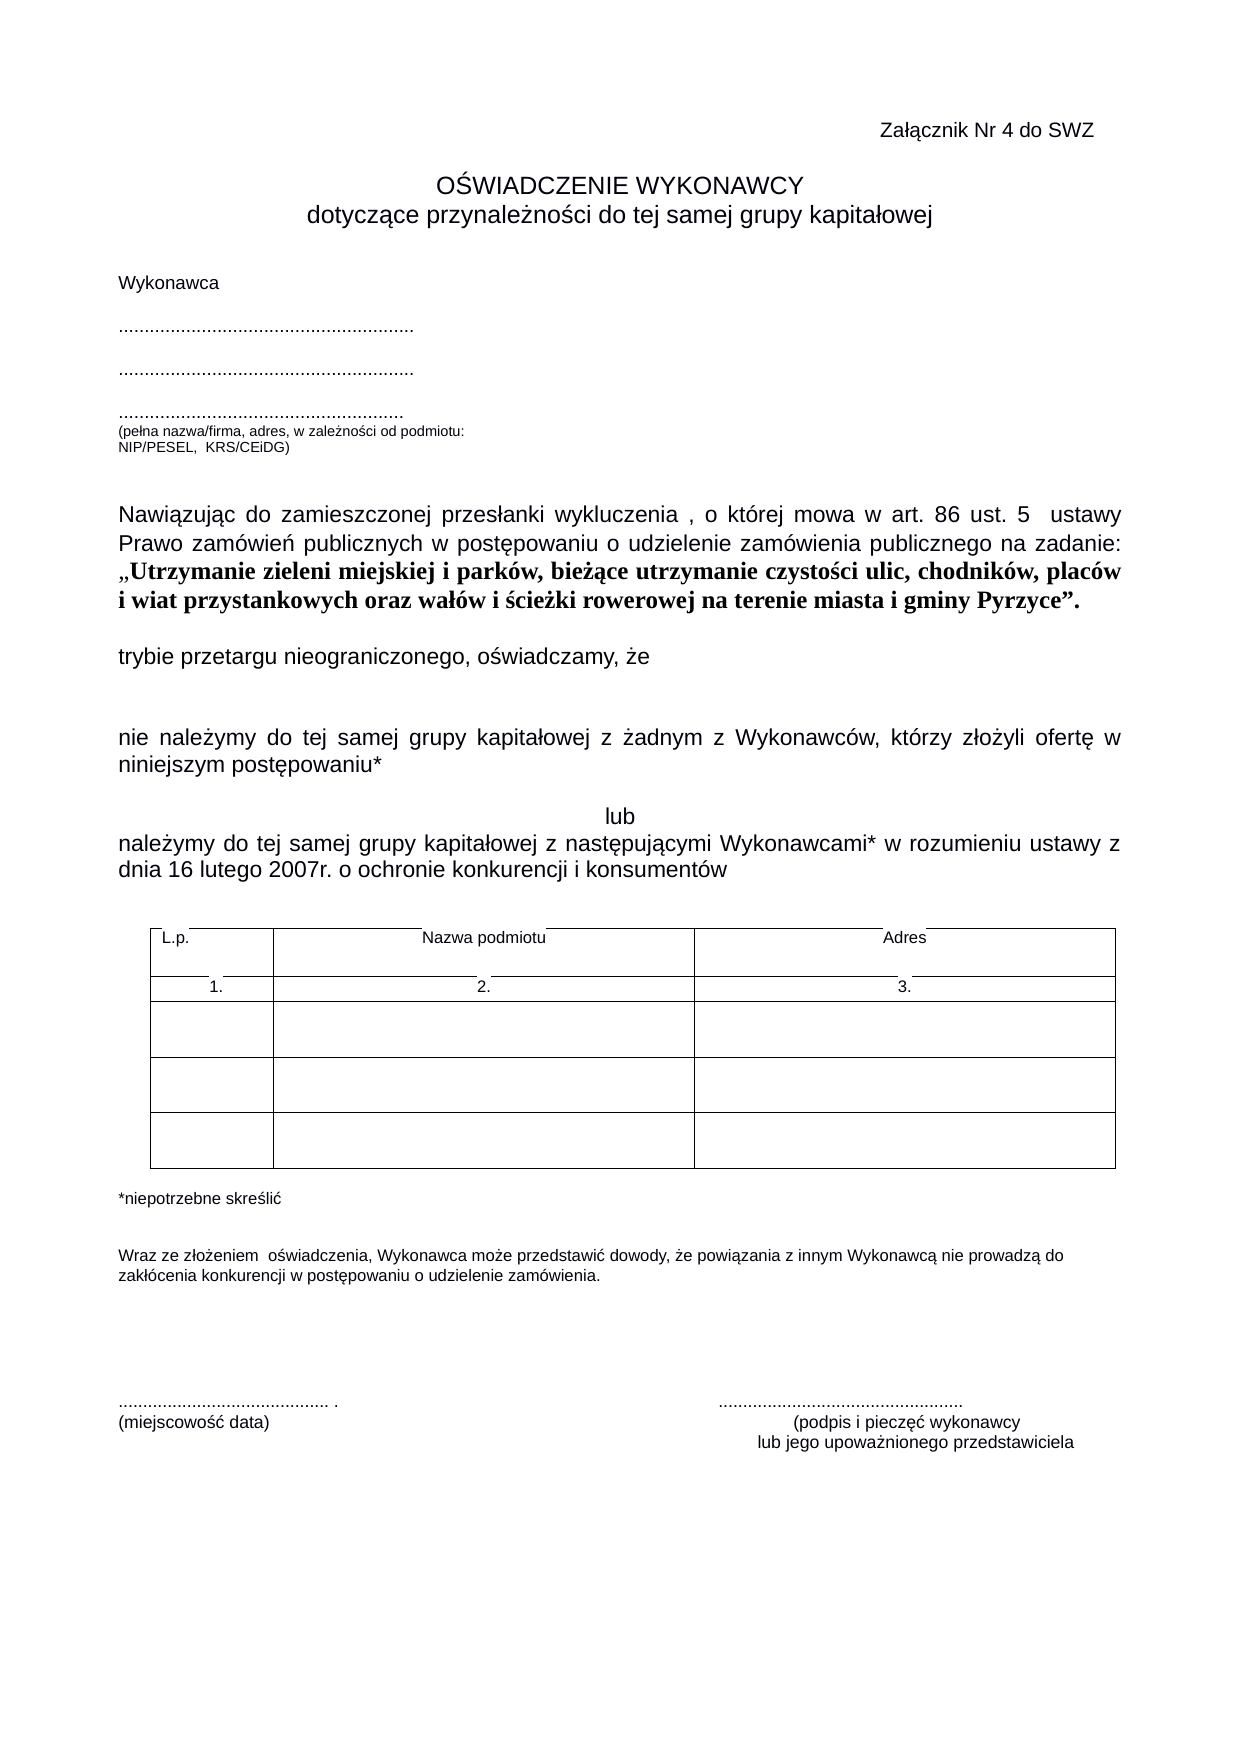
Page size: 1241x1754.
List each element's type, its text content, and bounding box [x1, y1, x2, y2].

text lub jego upoważnionego przedstawiciela [708, 1432, 1122, 1452]
text (miejscowość data) (podpis i pieczęć wykonawcy [118, 1411, 1122, 1432]
text NIP/PESEL, KRS/CEiDG) [118, 439, 1122, 456]
text trybie przetargu nieograniczonego, oświadczamy, że [118, 643, 1122, 669]
text *niepotrzebne skreślić [118, 1189, 1122, 1208]
text należymy do tej samej grupy kapitałowej z następującymi Wykonawcami* w rozumieniu ustawy z dnia 16 lutego 2007r. o ochronie konkurencji i konsumentów [118, 829, 1122, 882]
table_cell 3. [695, 977, 1115, 1001]
table_header Adres [695, 929, 1115, 976]
table_cell 2. [274, 977, 694, 1001]
table_header L.p. [151, 929, 273, 976]
table_cell [151, 1002, 273, 1057]
text Wykonawca [118, 271, 1122, 293]
text ......................................................... [118, 314, 1122, 336]
table_header Nazwa podmiotu [274, 929, 694, 976]
text dotyczące przynależności do tej samej grupy kapitałowej [118, 199, 1122, 228]
text Nawiązując do zamieszczonej przesłanki wykluczenia , o której mowa w art. 86 ust. 5 ustawy Prawo zamówień publicznych w postępowaniu o udzielenie zamówienia publicznego na zadanie: „Utrzymanie zieleni miejskiej i parków, bieżące utrzymanie czystości ulic, chodników, placów i wiat przystankowych oraz wałów i ścieżki rowerowej na terenie miasta i gminy Pyrzyce”. [118, 501, 1122, 614]
text Załącznik Nr 4 do SWZ [708, 118, 1122, 142]
table_cell [151, 1058, 273, 1112]
table_cell [274, 1113, 694, 1168]
table_cell [695, 1113, 1115, 1168]
table_cell [695, 1002, 1115, 1057]
text Wraz ze złożeniem oświadczenia, Wykonawca może przedstawić dowody, że powiązania z innym Wykonawcą nie prowadzą do zakłócenia konkurencji w postępowaniu o udzielenie zamówienia. [118, 1246, 1122, 1284]
text (pełna nazwa/firma, adres, w zależności od podmiotu: [118, 422, 1122, 439]
text nie należymy do tej samej grupy kapitałowej z żadnym z Wykonawców, którzy złożyli ofertę w niniejszym postępowaniu* [118, 724, 1122, 777]
table_cell [274, 1058, 694, 1112]
text ....................................................... [118, 401, 1122, 422]
text lub [118, 803, 1122, 829]
table_cell [695, 1058, 1115, 1112]
text OŚWIADCZENIE WYKONAWCY [118, 171, 1122, 199]
text ........................................... . .................................................. [118, 1391, 1122, 1411]
table_cell [274, 1002, 694, 1057]
table_cell 1. [151, 977, 273, 1001]
table_cell [151, 1113, 273, 1168]
text ......................................................... [118, 358, 1122, 379]
